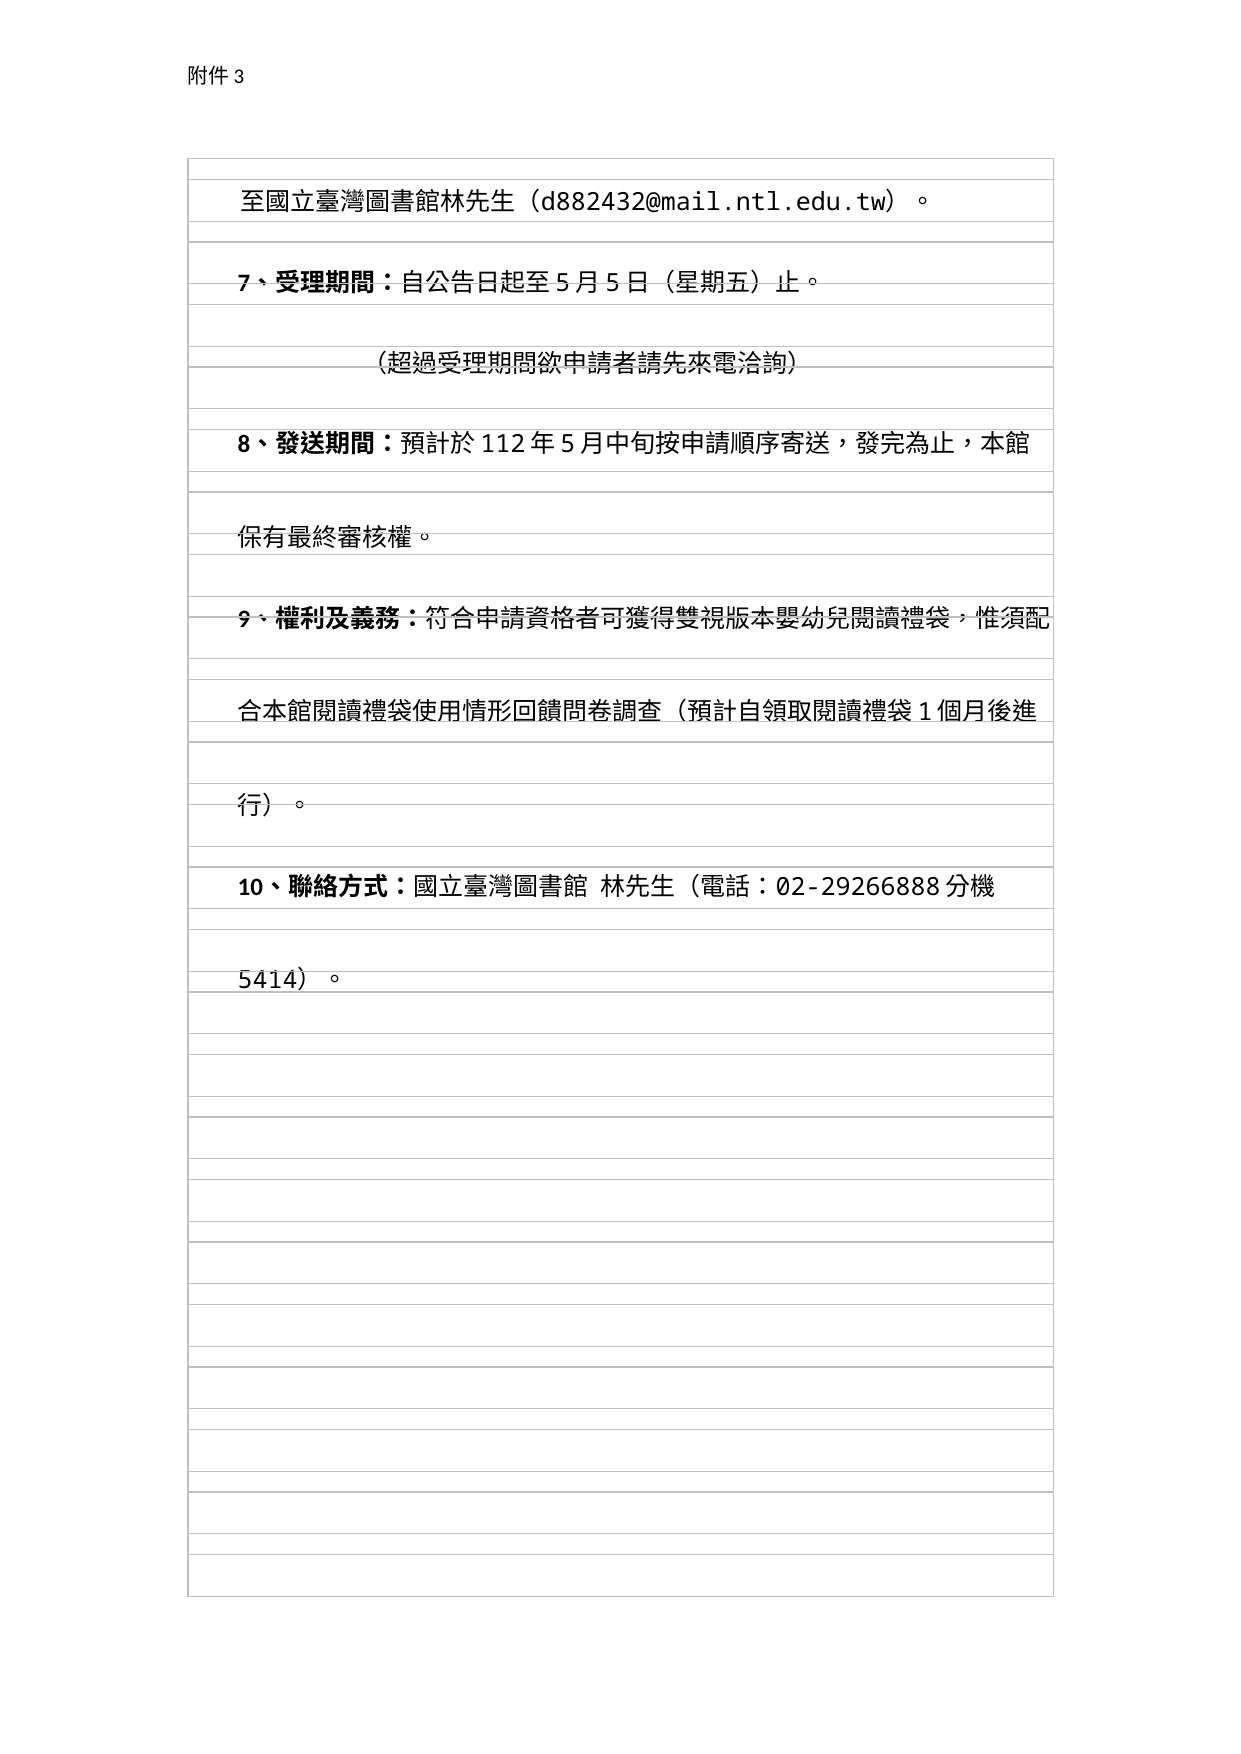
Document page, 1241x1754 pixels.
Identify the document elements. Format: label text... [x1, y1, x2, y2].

list 5414）。 [237, 972, 1053, 991]
list 權利及義務：符合申請資格者可獲得雙視版本嬰幼兒閱讀禮袋，惟須配合本館閱讀禮袋使用情形回饋問卷調查（預計自領取閱讀禮袋1個月後進行）。 [237, 597, 1053, 616]
list 權利及義務：符合申請資格者可獲得雙視版本嬰幼兒閱讀禮袋，惟須配合本館閱讀禮袋使用情形回饋問卷調查（預計自領取閱讀禮袋1個月後進行）。 [237, 722, 1053, 741]
list 發送期間：預計於112年5月中旬按申請順序寄送，發完為止，本館保有最終審核權。 [237, 409, 1053, 429]
list 權利及義務：符合申請資格者可獲得雙視版本嬰幼兒閱讀禮袋，惟須配合本館閱讀禮袋使用情形回饋問卷調查（預計自領取閱讀禮袋1個月後進行）。 [237, 680, 1053, 721]
list [237, 847, 1053, 866]
list 權利及義務：符合申請資格者可獲得雙視版本嬰幼兒閱讀禮袋，惟須配合本館閱讀禮袋使用情形回饋問卷調查（預計自領取閱讀禮袋1個月後進行）。 [237, 659, 1053, 679]
list [237, 909, 1053, 929]
list 發送期間：預計於112年5月中旬按申請順序寄送，發完為止，本館保有最終審核權。 [237, 400, 1053, 408]
list 至國立臺灣圖書館林先生（d882432@mail.ntl.edu.tw）。 [189, 180, 1053, 221]
list 權利及義務：符合申請資格者可獲得雙視版本嬰幼兒閱讀禮袋，惟須配合本館閱讀禮袋使用情形回饋問卷調查（預計自領取閱讀禮袋1個月後進行）。 [237, 805, 1053, 824]
list 聯絡方式：國立臺灣圖書館 林先生（電話：02-29266888分機 [237, 868, 1053, 908]
list 受理期間：自公告日起至5月5日（星期五）止。 [237, 284, 1053, 301]
list [189, 159, 1053, 179]
list [237, 930, 1053, 971]
list 發送期間：預計於112年5月中旬按申請順序寄送，發完為止，本館保有最終審核權。 [237, 472, 1053, 491]
list 受理期間：自公告日起至5月5日（星期五）止。 [237, 243, 1053, 283]
list 權利及義務：符合申請資格者可獲得雙視版本嬰幼兒閱讀禮袋，惟須配合本館閱讀禮袋使用情形回饋問卷調查（預計自領取閱讀禮袋1個月後進行）。 [237, 743, 1053, 783]
list 權利及義務：符合申請資格者可獲得雙視版本嬰幼兒閱讀禮袋，惟須配合本館閱讀禮袋使用情形回饋問卷調查（預計自領取閱讀禮袋1個月後進行）。 [237, 784, 1053, 804]
list 權利及義務：符合申請資格者可獲得雙視版本嬰幼兒閱讀禮袋，惟須配合本館閱讀禮袋使用情形回饋問卷調查（預計自領取閱讀禮袋1個月後進行）。 [237, 574, 1053, 596]
list 發送期間：預計於112年5月中旬按申請順序寄送，發完為止，本館保有最終審核權。 [237, 493, 1053, 533]
list 權利及義務：符合申請資格者可獲得雙視版本嬰幼兒閱讀禮袋，惟須配合本館閱讀禮袋使用情形回饋問卷調查（預計自領取閱讀禮袋1個月後進行）。 [237, 618, 1053, 658]
list 發送期間：預計於112年5月中旬按申請順序寄送，發完為止，本館保有最終審核權。 [237, 534, 1053, 554]
text （超過受理期間欲申請者請先來電洽詢） [189, 368, 1053, 382]
list [237, 993, 1053, 999]
text （超過受理期間欲申請者請先來電洽詢） [189, 347, 1053, 366]
list 發送期間：預計於112年5月中旬按申請順序寄送，發完為止，本館保有最終審核權。 [237, 430, 1053, 471]
text （超過受理期間欲申請者請先來電洽詢） [189, 319, 1053, 346]
